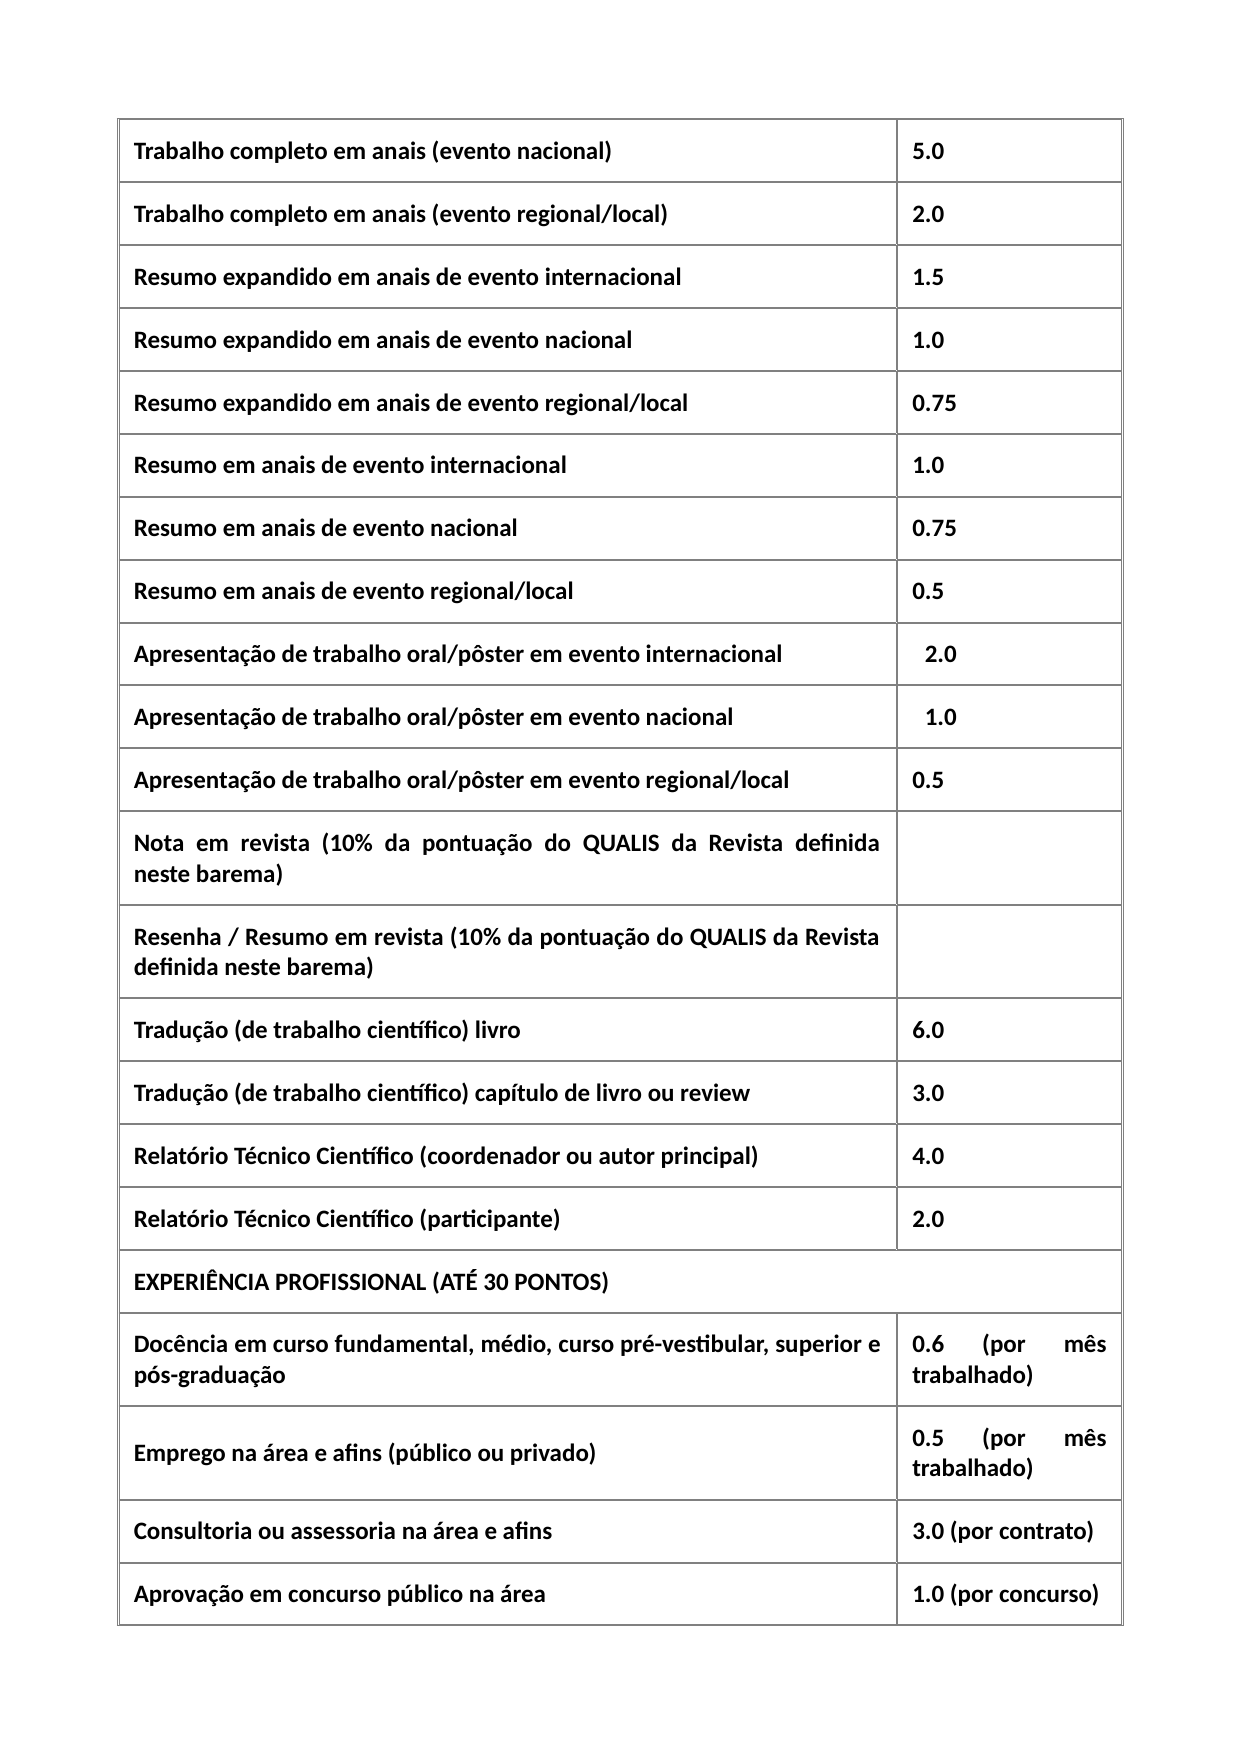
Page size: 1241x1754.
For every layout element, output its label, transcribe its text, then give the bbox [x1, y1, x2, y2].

table_cell Trabalho completo em anais (evento regional/local) [120, 183, 896, 244]
table_cell 6.0 [898, 999, 1121, 1060]
table_cell 0.5 [898, 749, 1121, 810]
table_cell Resumo em anais de evento internacional [120, 435, 896, 496]
table_cell Trabalho completo em anais (evento nacional) [120, 120, 896, 181]
table_cell 4.0 [898, 1125, 1121, 1186]
table_cell Tradução (de trabalho científico) capítulo de livro ou review [120, 1062, 896, 1123]
table_cell Nota em revista (10% da pontuação do QUALIS da Revista definida neste barema) [120, 812, 896, 904]
table_cell 0.75 [898, 498, 1121, 558]
table_cell 5.0 [898, 120, 1121, 181]
table_cell 0.5 (por mês trabalhado) [898, 1407, 1121, 1498]
table_cell EXPERIÊNCIA PROFISSIONAL (ATÉ 30 PONTOS) [120, 1251, 1121, 1312]
table_cell 3.0 [898, 1062, 1121, 1123]
table_cell Emprego na área e afins (público ou privado) [120, 1407, 896, 1498]
table_cell [898, 812, 1121, 904]
table_cell 2.0 [898, 1188, 1121, 1249]
table_cell Resumo em anais de evento regional/local [120, 561, 896, 621]
table_cell Docência em curso fundamental, médio, curso pré-vestibular, superior e pós-graduação [120, 1314, 896, 1405]
table_cell Aprovação em concurso público na área [120, 1564, 896, 1624]
table_cell Apresentação de trabalho oral/pôster em evento nacional [120, 686, 896, 747]
table_cell 1.5 [898, 246, 1121, 307]
table_cell 3.0 (por contrato) [898, 1501, 1121, 1561]
table_cell 2.0 [898, 624, 1121, 684]
table_cell Relatório Técnico Científico (coordenador ou autor principal) [120, 1125, 896, 1186]
table_cell Resenha / Resumo em revista (10% da pontuação do QUALIS da Revista definida neste barema) [120, 906, 896, 997]
table_cell [898, 906, 1121, 997]
table_cell Resumo expandido em anais de evento regional/local [120, 372, 896, 433]
table_cell 1.0 [898, 309, 1121, 370]
table_cell Resumo expandido em anais de evento nacional [120, 309, 896, 370]
table_cell 2.0 [898, 183, 1121, 244]
table_cell 1.0 [898, 686, 1121, 747]
table_cell 0.6 (por mês trabalhado) [898, 1314, 1121, 1405]
table_cell Resumo expandido em anais de evento internacional [120, 246, 896, 307]
table_cell Consultoria ou assessoria na área e afins [120, 1501, 896, 1561]
table_cell Resumo em anais de evento nacional [120, 498, 896, 558]
table_cell Apresentação de trabalho oral/pôster em evento regional/local [120, 749, 896, 810]
table_cell Tradução (de trabalho científico) livro [120, 999, 896, 1060]
table_cell 0.75 [898, 372, 1121, 433]
table_cell Relatório Técnico Científico (participante) [120, 1188, 896, 1249]
table_cell 1.0 (por concurso) [898, 1564, 1121, 1624]
table_cell 1.0 [898, 435, 1121, 496]
table_cell Apresentação de trabalho oral/pôster em evento internacional [120, 624, 896, 684]
table_cell 0.5 [898, 561, 1121, 621]
